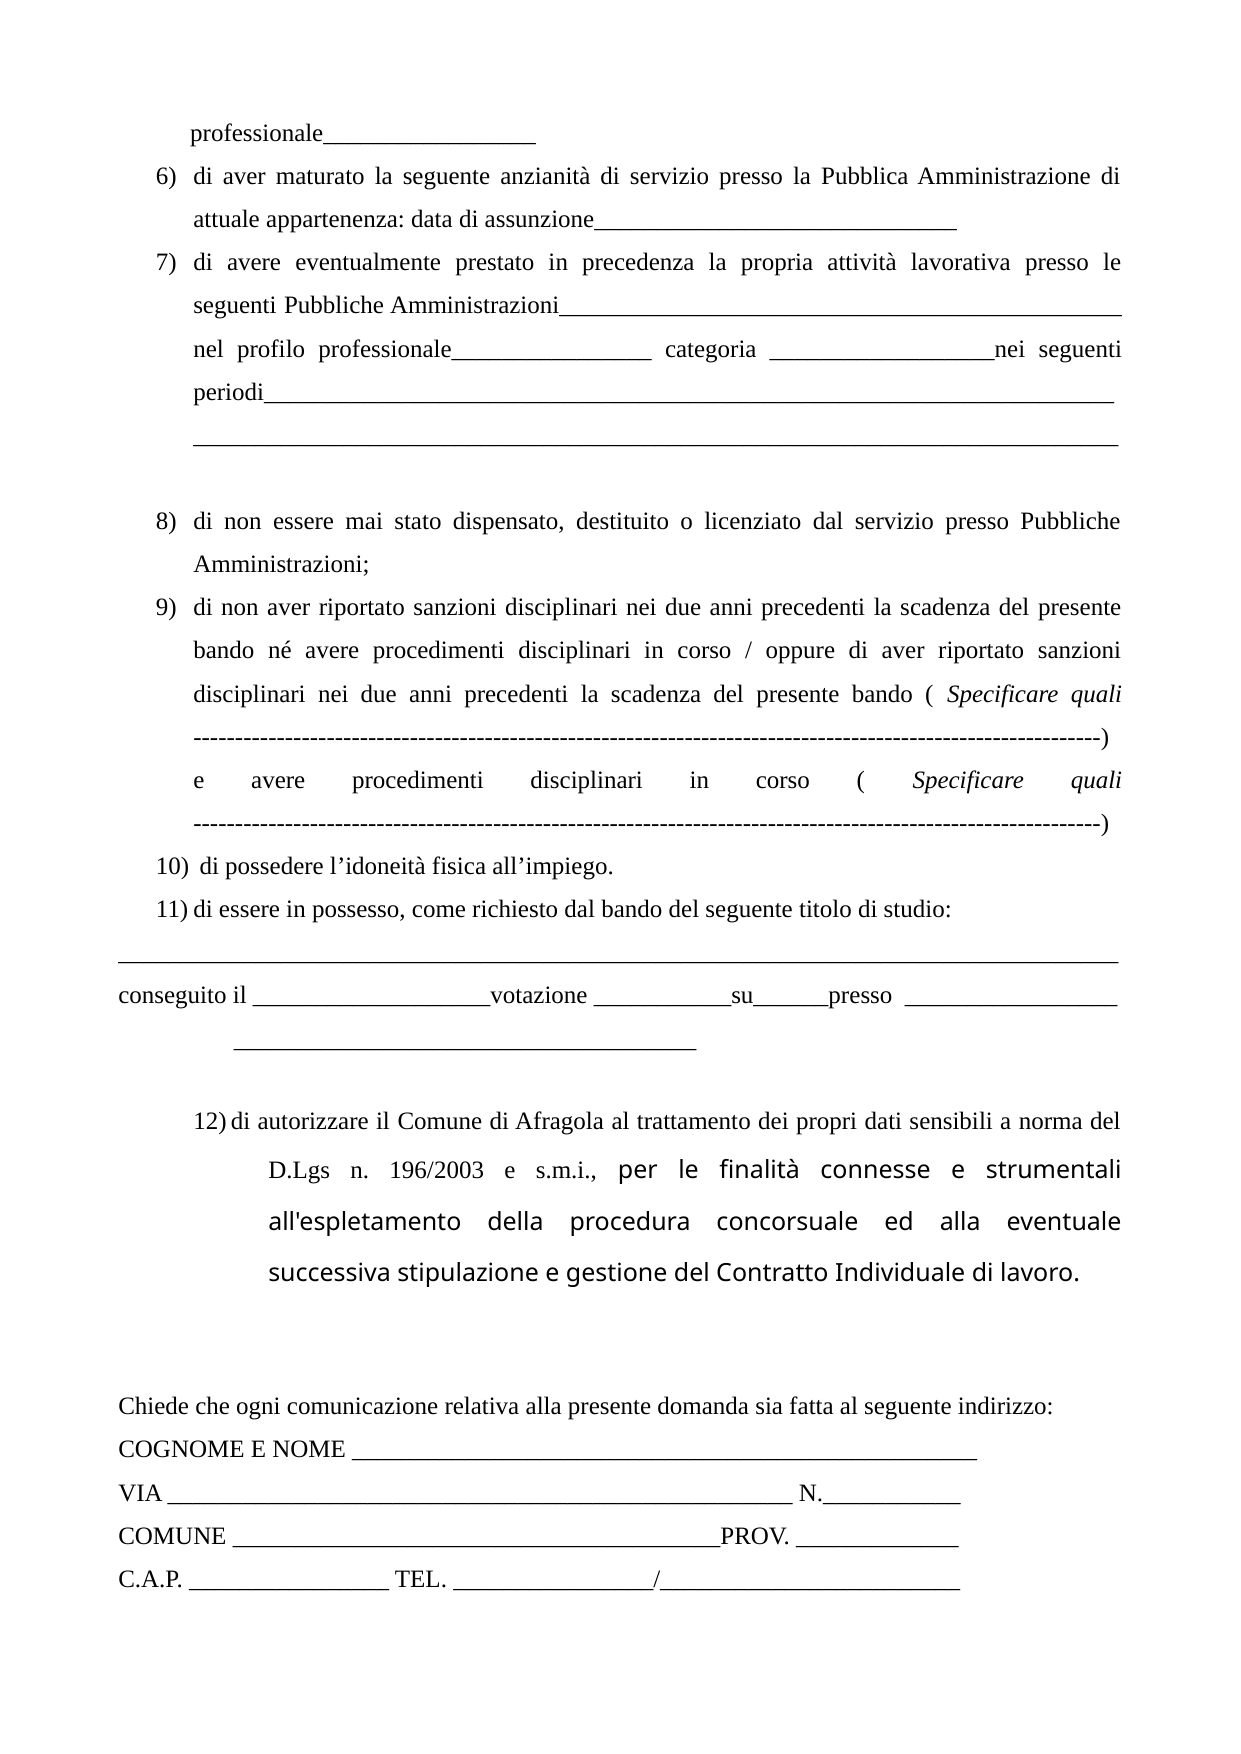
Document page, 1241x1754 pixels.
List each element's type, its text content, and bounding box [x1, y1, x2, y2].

list di essere in possesso, come richiesto dal bando del seguente titolo di studio: [156, 894, 1122, 923]
list di autorizzare il Comune di Afragola al trattamento dei propri dati sensibili a norma del D.Lgs n. 196/2003 e s.m.i., per le finalità connesse e strumentali all'espletamento della procedura concorsuale ed alla eventuale successiva stipulazione e gestione del Contratto Individuale di lavoro. [193, 1106, 1122, 1288]
list di aver maturato la seguente anzianità di servizio presso la Pubblica Amministrazione di attuale appartenenza: data di assunzione_____________________________ [156, 161, 1122, 233]
text ________________________________________________________________________________ [118, 937, 1122, 966]
text VIA __________________________________________________ N.___________ [118, 1478, 1122, 1506]
list di avere eventualmente prestato in precedenza la propria attività lavorativa presso le seguenti Pubbliche Amministrazioni_____________________________________________ nel profilo professionale________________ categoria __________________nei seguenti periodi______________________________________________________________________________________________________________________________________________ [156, 247, 1122, 449]
text Chiede che ogni comunicazione relativa alla presente domanda sia fatta al seguente indirizzo: [118, 1391, 1122, 1420]
list di non essere mai stato dispensato, destituito o licenziato dal servizio presso Pubbliche Amministrazioni; [156, 506, 1122, 578]
text C.A.P. ________________ TEL. ________________/________________________ [118, 1564, 1122, 1593]
text conseguito il ___________________votazione ___________su______presso _________________ [118, 981, 1122, 1009]
list professionale_________________ [152, 118, 1122, 147]
text COMUNE _______________________________________PROV. _____________ [118, 1521, 1122, 1549]
list di possedere l’idoneità fisica all’impiego. [156, 851, 1122, 880]
list _____________________________________ [190, 1024, 1122, 1052]
text COGNOME E NOME __________________________________________________ [118, 1434, 1122, 1463]
list di non aver riportato sanzioni disciplinari nei due anni precedenti la scadenza del presente bando né avere procedimenti disciplinari in corso / oppure di aver riportato sanzioni disciplinari nei due anni precedenti la scadenza del presente bando ( Specificare quali -------------------------------------------------------------------------------------------------------------) e avere procedimenti disciplinari in corso ( Specificare quali -------------------------------------------------------------------------------------------------------------) [156, 592, 1122, 837]
